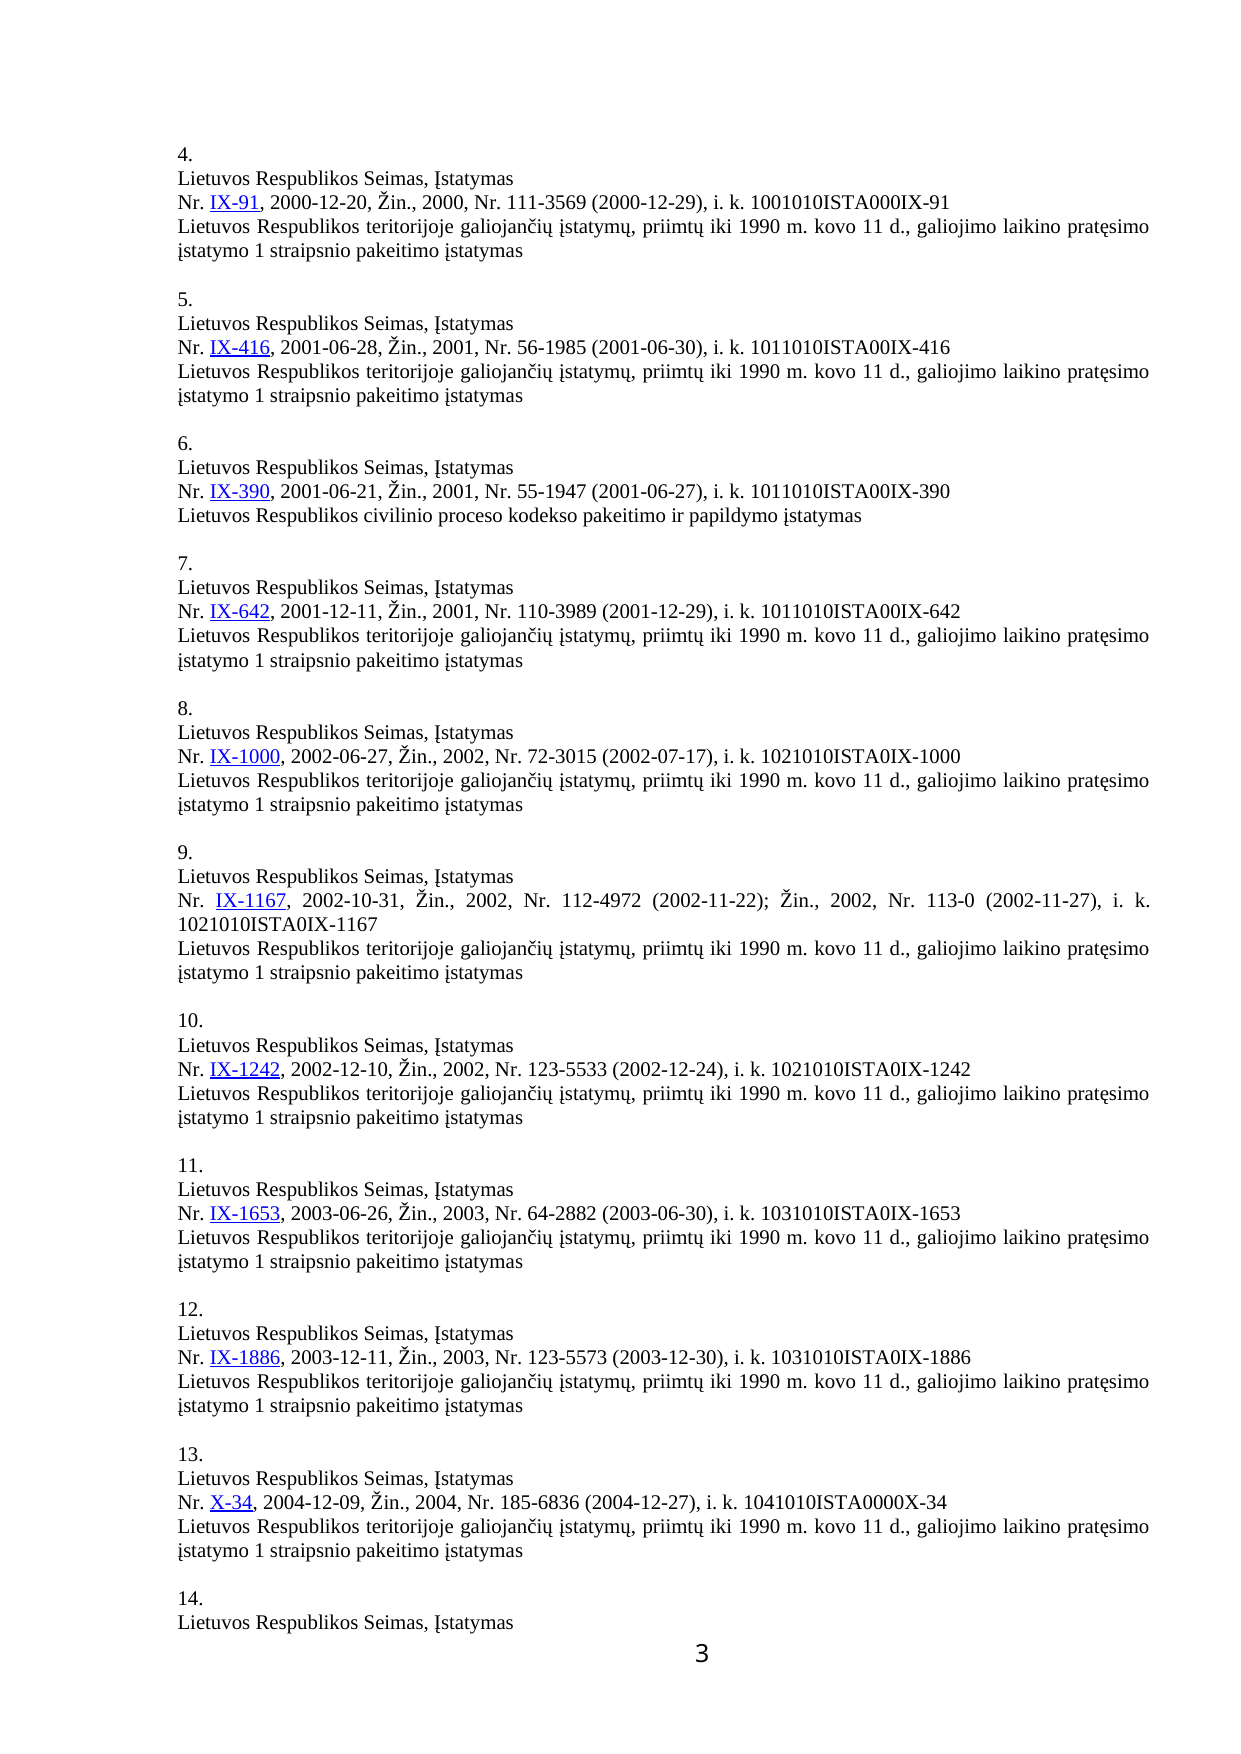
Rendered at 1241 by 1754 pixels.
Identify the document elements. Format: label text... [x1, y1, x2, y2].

text Lietuvos Respublikos civilinio proceso kodekso pakeitimo ir papildymo įstatymas [177, 503, 1152, 527]
text 6. [177, 431, 1152, 455]
text 12. [177, 1297, 1152, 1321]
text Lietuvos Respublikos Seimas, Įstatymas [177, 455, 1152, 479]
text Nr. IX-1242, 2002-12-10, Žin., 2002, Nr. 123-5533 (2002-12-24), i. k. 1021010ISTA0IX-1242 [177, 1057, 1152, 1081]
text Nr. IX-1886, 2003-12-11, Žin., 2003, Nr. 123-5573 (2003-12-30), i. k. 1031010ISTA0IX-1886 [177, 1345, 1152, 1369]
text Lietuvos Respublikos teritorijoje galiojančių įstatymų, priimtų iki 1990 m. kovo 11 d., galiojimo laikino pratęsimo įstatymo 1 straipsnio pakeitimo įstatymas [177, 1369, 1152, 1417]
text 14. [177, 1586, 1152, 1610]
text Nr. IX-390, 2001-06-21, Žin., 2001, Nr. 55-1947 (2001-06-27), i. k. 1011010ISTA00IX-390 [177, 479, 1152, 503]
text 7. [177, 551, 1152, 575]
text Lietuvos Respublikos teritorijoje galiojančių įstatymų, priimtų iki 1990 m. kovo 11 d., galiojimo laikino pratęsimo įstatymo 1 straipsnio pakeitimo įstatymas [177, 936, 1152, 984]
text Lietuvos Respublikos teritorijoje galiojančių įstatymų, priimtų iki 1990 m. kovo 11 d., galiojimo laikino pratęsimo įstatymo 1 straipsnio pakeitimo įstatymas [177, 359, 1152, 407]
text Lietuvos Respublikos Seimas, Įstatymas [177, 1177, 1152, 1201]
text Lietuvos Respublikos teritorijoje galiojančių įstatymų, priimtų iki 1990 m. kovo 11 d., galiojimo laikino pratęsimo įstatymo 1 straipsnio pakeitimo įstatymas [177, 1081, 1152, 1129]
text Nr. IX-1167, 2002-10-31, Žin., 2002, Nr. 112-4972 (2002-11-22); Žin., 2002, Nr. 113-0 (2002-11-27), i. k. 1021010ISTA0IX-1167 [177, 888, 1152, 936]
text Lietuvos Respublikos Seimas, Įstatymas [177, 311, 1152, 335]
text Lietuvos Respublikos Seimas, Įstatymas [177, 1466, 1152, 1490]
text Lietuvos Respublikos teritorijoje galiojančių įstatymų, priimtų iki 1990 m. kovo 11 d., galiojimo laikino pratęsimo įstatymo 1 straipsnio pakeitimo įstatymas [177, 623, 1152, 672]
text Lietuvos Respublikos Seimas, Įstatymas [177, 1610, 1152, 1634]
text Lietuvos Respublikos Seimas, Įstatymas [177, 1032, 1152, 1057]
text Nr. IX-416, 2001-06-28, Žin., 2001, Nr. 56-1985 (2001-06-30), i. k. 1011010ISTA00IX-416 [177, 335, 1152, 359]
text Nr. IX-1653, 2003-06-26, Žin., 2003, Nr. 64-2882 (2003-06-30), i. k. 1031010ISTA0IX-1653 [177, 1201, 1152, 1225]
text 9. [177, 840, 1152, 864]
text Nr. IX-642, 2001-12-11, Žin., 2001, Nr. 110-3989 (2001-12-29), i. k. 1011010ISTA00IX-642 [177, 599, 1152, 623]
text 5. [177, 287, 1152, 311]
text Nr. X-34, 2004-12-09, Žin., 2004, Nr. 185-6836 (2004-12-27), i. k. 1041010ISTA0000X-34 [177, 1490, 1152, 1514]
text Nr. IX-91, 2000-12-20, Žin., 2000, Nr. 111-3569 (2000-12-29), i. k. 1001010ISTA000IX-91 [177, 190, 1152, 214]
text 10. [177, 1008, 1152, 1032]
text 8. [177, 696, 1152, 720]
text 4. [177, 142, 1152, 166]
text Lietuvos Respublikos Seimas, Įstatymas [177, 720, 1152, 744]
text Lietuvos Respublikos teritorijoje galiojančių įstatymų, priimtų iki 1990 m. kovo 11 d., galiojimo laikino pratęsimo įstatymo 1 straipsnio pakeitimo įstatymas [177, 1225, 1152, 1273]
text Lietuvos Respublikos teritorijoje galiojančių įstatymų, priimtų iki 1990 m. kovo 11 d., galiojimo laikino pratęsimo įstatymo 1 straipsnio pakeitimo įstatymas [177, 214, 1152, 262]
text Lietuvos Respublikos Seimas, Įstatymas [177, 575, 1152, 599]
text Lietuvos Respublikos Seimas, Įstatymas [177, 1321, 1152, 1345]
text Nr. IX-1000, 2002-06-27, Žin., 2002, Nr. 72-3015 (2002-07-17), i. k. 1021010ISTA0IX-1000 [177, 744, 1152, 768]
text Lietuvos Respublikos Seimas, Įstatymas [177, 166, 1152, 190]
text 11. [177, 1153, 1152, 1177]
text Lietuvos Respublikos teritorijoje galiojančių įstatymų, priimtų iki 1990 m. kovo 11 d., galiojimo laikino pratęsimo įstatymo 1 straipsnio pakeitimo įstatymas [177, 768, 1152, 816]
text 13. [177, 1442, 1152, 1466]
text Lietuvos Respublikos Seimas, Įstatymas [177, 864, 1152, 888]
text Lietuvos Respublikos teritorijoje galiojančių įstatymų, priimtų iki 1990 m. kovo 11 d., galiojimo laikino pratęsimo įstatymo 1 straipsnio pakeitimo įstatymas [177, 1514, 1152, 1562]
